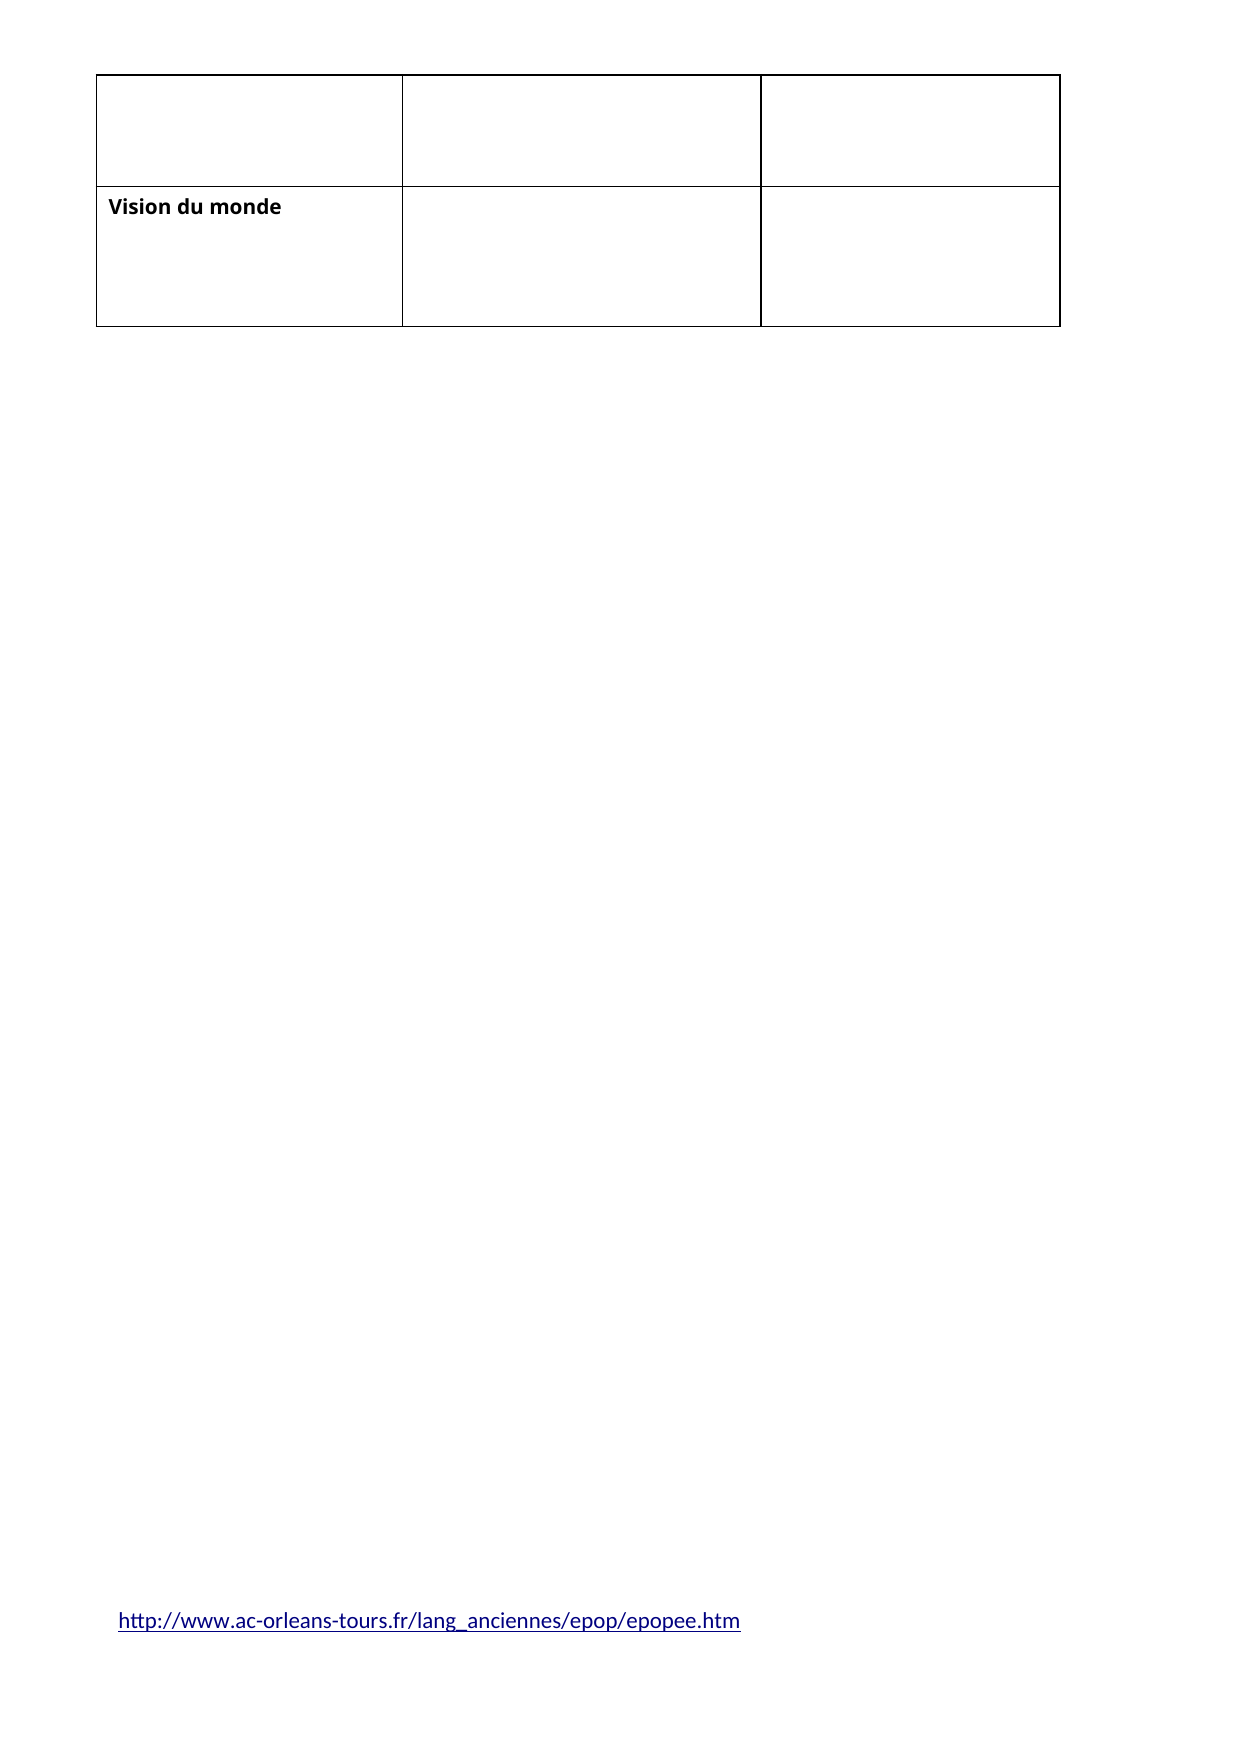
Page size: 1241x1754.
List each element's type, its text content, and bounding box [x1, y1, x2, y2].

table_cell [403, 76, 760, 186]
table_cell Vision du monde [97, 187, 402, 326]
table_cell [762, 76, 1059, 186]
table_cell [403, 187, 760, 326]
table_cell [97, 76, 402, 186]
table_cell [762, 187, 1059, 326]
